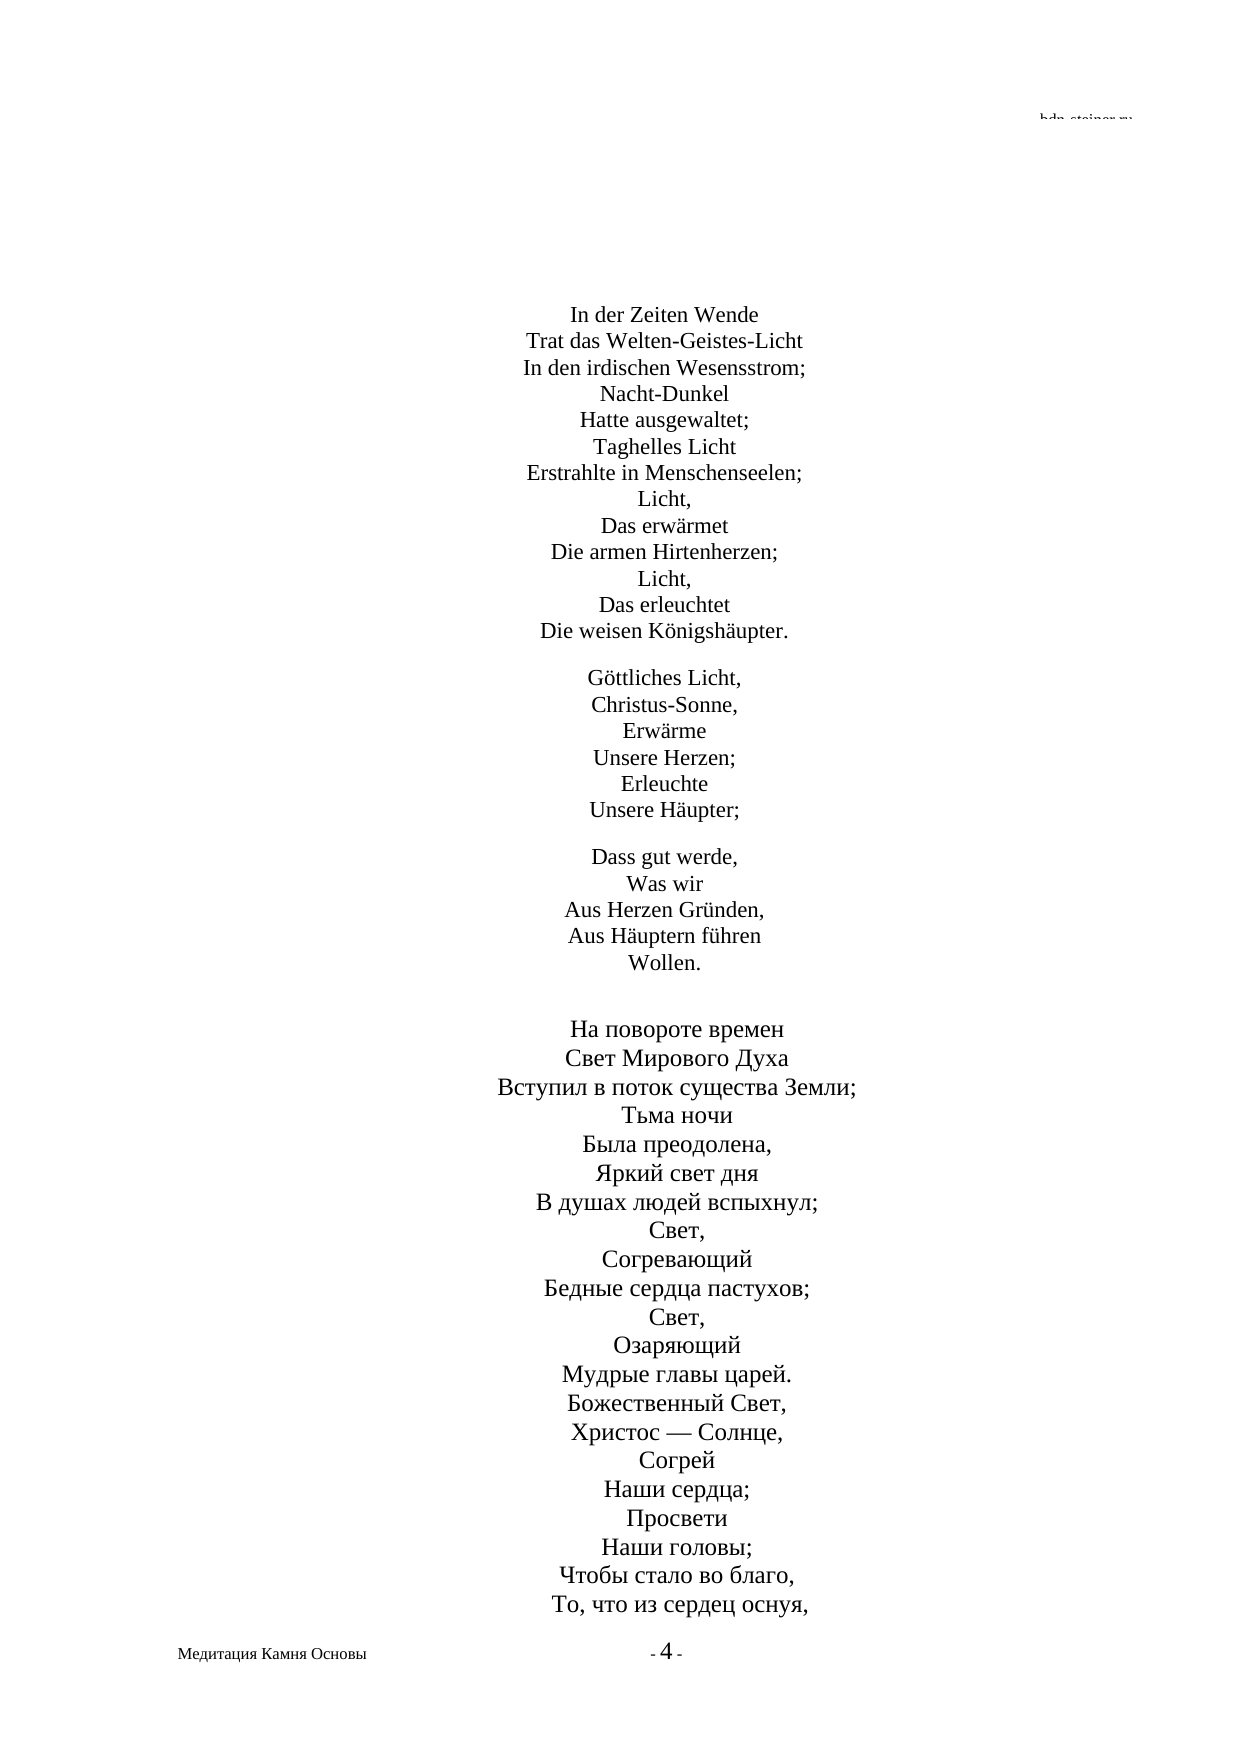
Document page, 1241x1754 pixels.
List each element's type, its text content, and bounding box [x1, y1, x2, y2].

text Dass gut werde, Was wir Aus Herzen Gründen, Aus Häuptern führen Wollen. [177, 843, 1152, 975]
text In der Zeiten Wende Trat das Welten-Geistes-Licht In den irdischen Wesensstrom; Nacht-Dunkel Hatte ausgewaltet; Taghelles Licht Erstrahlte in Menschenseelen; Licht, Das erwärmet Die armen Hirtenherzen; Licht, Das erleuchtet Die weisen Königshäupter. [177, 301, 1152, 644]
text Göttliches Licht, Christus-Sonne, Erwärme Unsere Herzen; Erleuchte Unsere Häupter; [177, 664, 1152, 823]
text На повороте времен Свет Мирового Духа Вступил в поток существа Земли; Тьма ночи Была преодолена, Яркий свет дня В душах людей вспыхнул; Свет, Согревающий Бедные сердца пастухов; Свет, Озаряющий Мудрые главы царей. Божественный Свет, Христос — Солнце, Согрей Наши сердца; Просвети Наши головы; Чтобы стало во благо, То, что из сердец оснуя, Из голов направляя, Мы хотим привести к цели. [177, 986, 1152, 1618]
